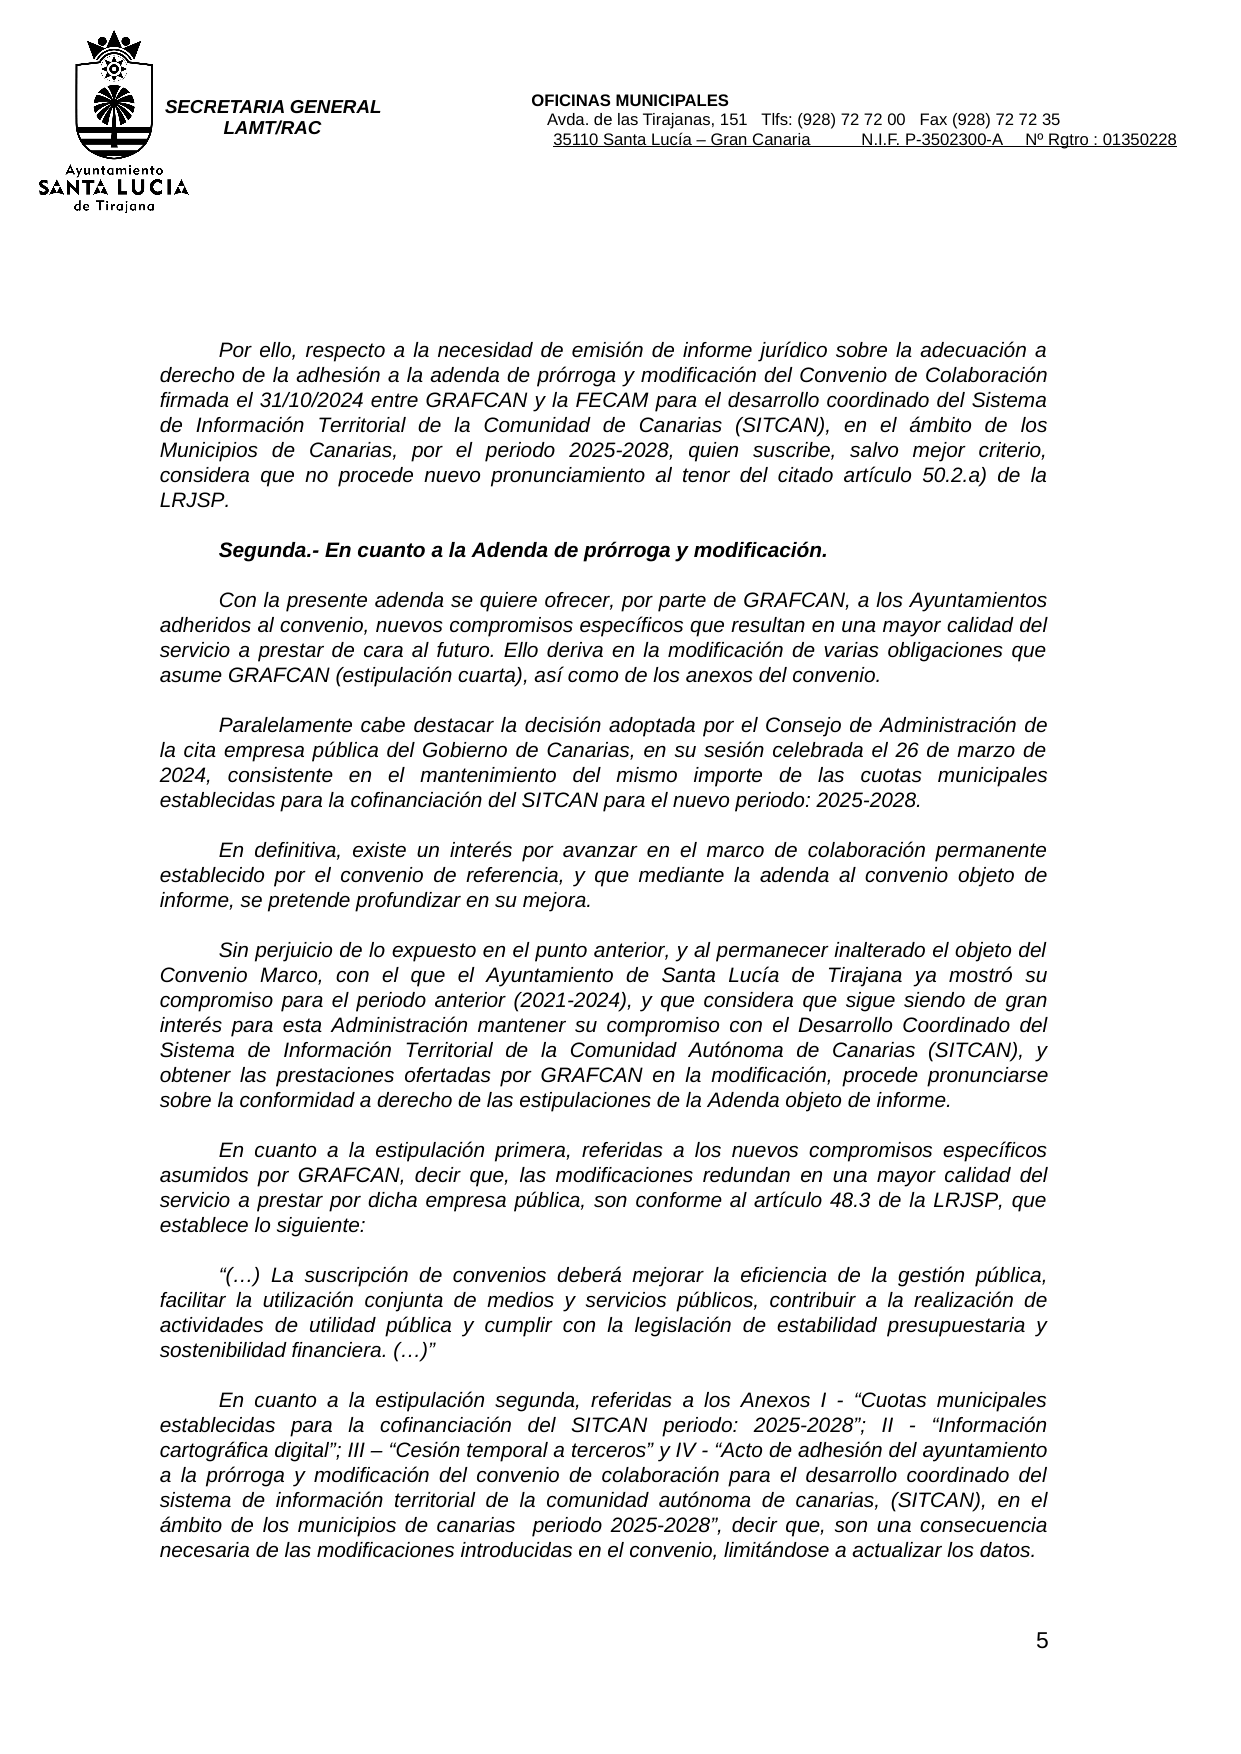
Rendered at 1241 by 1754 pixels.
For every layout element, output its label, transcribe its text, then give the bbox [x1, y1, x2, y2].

text “(…) La suscripción de convenios deberá mejorar la eficiencia de la gestión pública, facilitar la utilización conjunta de medios y servicios públicos, contribuir a la realización de actividades de utilidad pública y cumplir con la legislación de estabilidad presupuestaria y sostenibilidad financiera. (…)” [159, 1262, 1048, 1362]
text Paralelamente cabe destacar la decisión adoptada por el Consejo de Administración de la cita empresa pública del Gobierno de Canarias, en su sesión celebrada el 26 de marzo de 2024, consistente en el mantenimiento del mismo importe de las cuotas municipales establecidas para la cofinanciación del SITCAN para el nuevo periodo: 2025-2028. [159, 712, 1048, 812]
text En definitiva, existe un interés por avanzar en el marco de colaboración permanente establecido por el convenio de referencia, y que mediante la adenda al convenio objeto de informe, se pretende profundizar en su mejora. [159, 837, 1048, 912]
text Sin perjuicio de lo expuesto en el punto anterior, y al permanecer inalterado el objeto del Convenio Marco, con el que el Ayuntamiento de Santa Lucía de Tirajana ya mostró su compromiso para el periodo anterior (2021-2024), y que considera que sigue siendo de gran interés para esta Administración mantener su compromiso con el Desarrollo Coordinado del Sistema de Información Territorial de la Comunidad Autónoma de Canarias (SITCAN), y obtener las prestaciones ofertadas por GRAFCAN en la modificación, procede pronunciarse sobre la conformidad a derecho de las estipulaciones de la Adenda objeto de informe. [159, 937, 1048, 1112]
picture [10, 0, 217, 239]
text En cuanto a la estipulación segunda, referidas a los Anexos I - “Cuotas municipales establecidas para la cofinanciación del SITCAN periodo: 2025-2028”; II - “Información cartográfica digital”; III – “Cesión temporal a terceros” y IV - “Acto de adhesión del ayuntamiento a la prórroga y modificación del convenio de colaboración para el desarrollo coordinado del sistema de información territorial de la comunidad autónoma de canarias, (SITCAN), en el ámbito de los municipios de canarias periodo 2025-2028”, decir que, son una consecuencia necesaria de las modificaciones introducidas en el convenio, limitándose a actualizar los datos. [159, 1387, 1048, 1562]
text Por ello, respecto a la necesidad de emisión de informe jurídico sobre la adecuación a derecho de la adhesión a la adenda de prórroga y modificación del Convenio de Colaboración firmada el 31/10/2024 entre GRAFCAN y la FECAM para el desarrollo coordinado del Sistema de Información Territorial de la Comunidad de Canarias (SITCAN), en el ámbito de los Municipios de Canarias, por el periodo 2025-2028, quien suscribe, salvo mejor criterio, considera que no procede nuevo pronunciamiento al tenor del citado artículo 50.2.a) de la LRJSP. [159, 337, 1048, 512]
text En cuanto a la estipulación primera, referidas a los nuevos compromisos específicos asumidos por GRAFCAN, decir que, las modificaciones redundan en una mayor calidad del servicio a prestar por dicha empresa pública, son conforme al artículo 48.3 de la LRJSP, que establece lo siguiente: [159, 1137, 1048, 1237]
text Con la presente adenda se quiere ofrecer, por parte de GRAFCAN, a los Ayuntamientos adheridos al convenio, nuevos compromisos específicos que resultan en una mayor calidad del servicio a prestar de cara al futuro. Ello deriva en la modificación de varias obligaciones que asume GRAFCAN (estipulación cuarta), así como de los anexos del convenio. [159, 587, 1048, 687]
text Segunda.- En cuanto a la Adenda de prórroga y modificación. [159, 537, 1048, 562]
